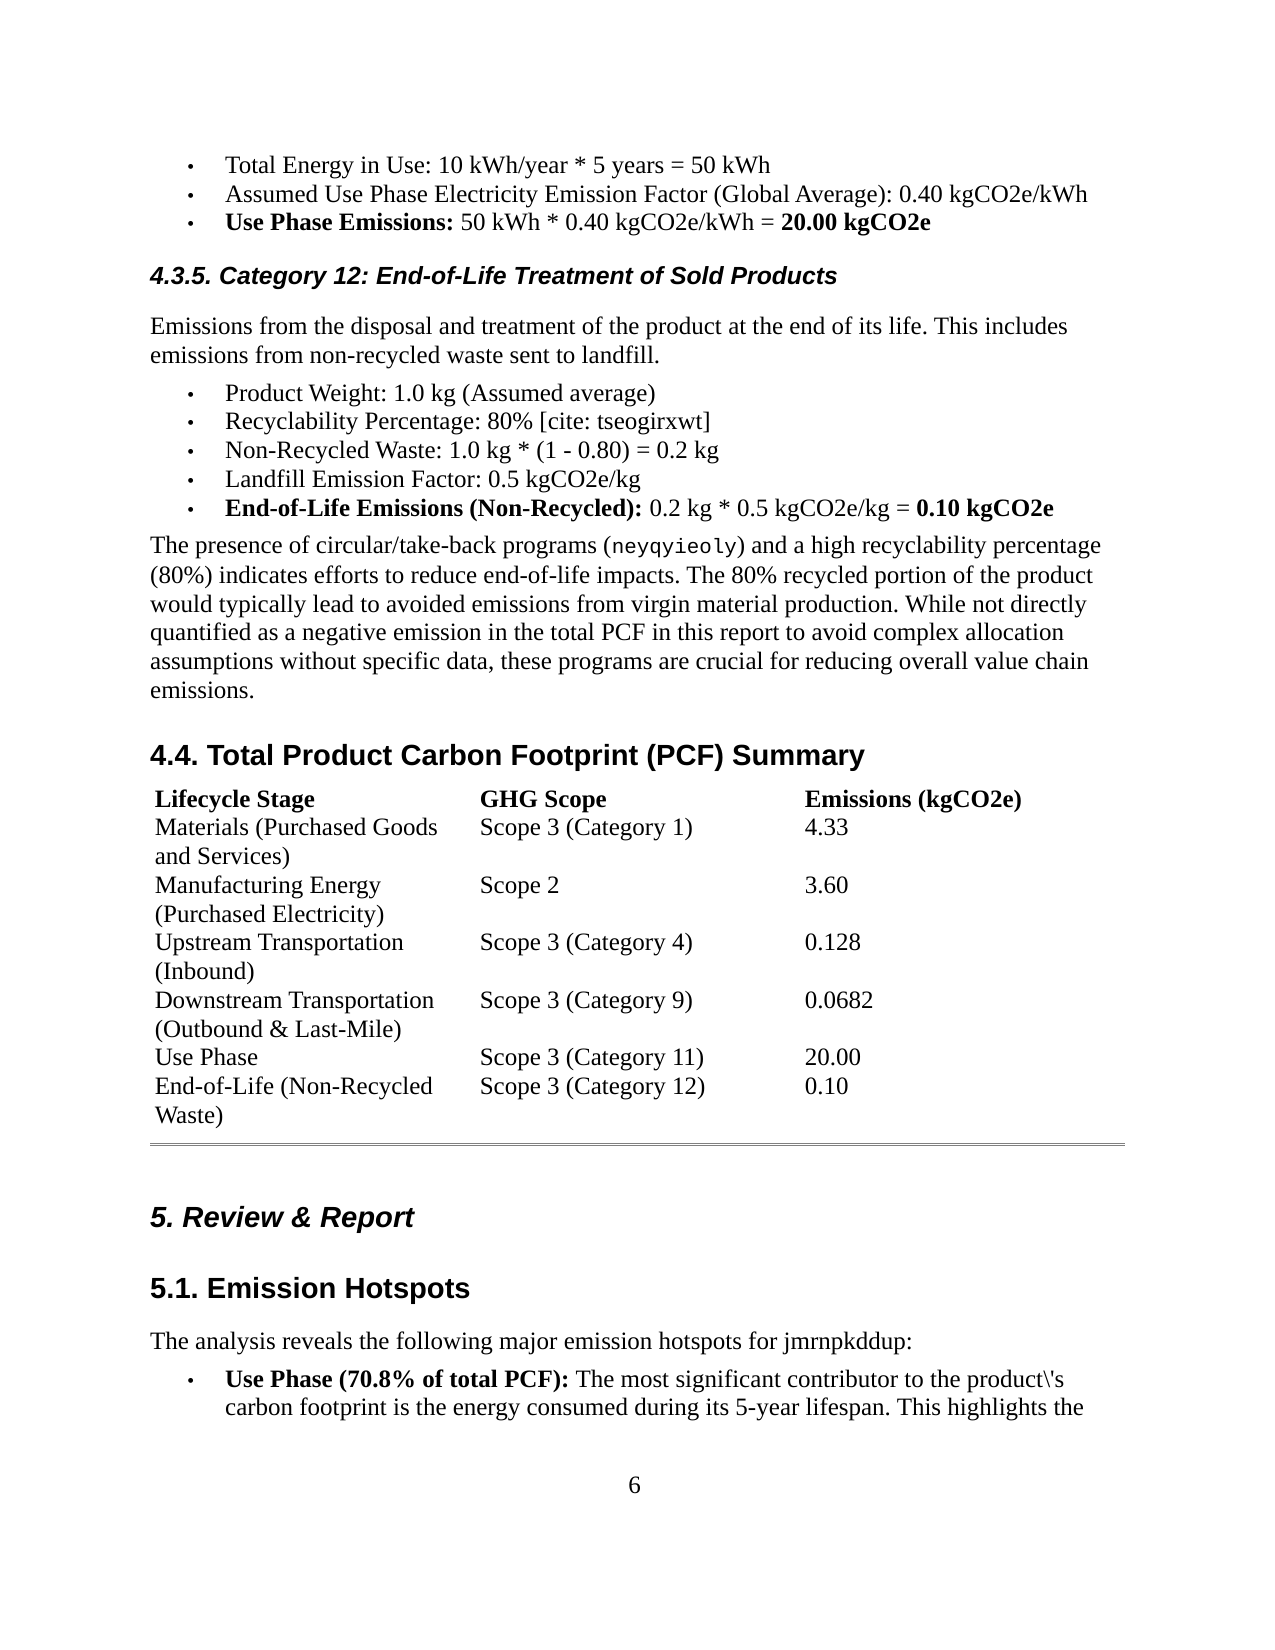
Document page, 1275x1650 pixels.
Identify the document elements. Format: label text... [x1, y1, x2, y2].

table_cell 4.33 [800, 813, 1125, 870]
list Landfill Emission Factor: 0.5 kgCO2e/kg [187, 464, 1125, 493]
table_cell 0.0682 [800, 985, 1125, 1042]
table_cell End-of-Life (Non-Recycled Waste) [150, 1071, 475, 1129]
text The analysis reveals the following major emission hotspots for jmrnpkddup: [150, 1326, 1125, 1355]
subtitle 4.3.5. Category 12: End-of-Life Treatment of Sold Products [150, 261, 1125, 290]
table_cell 20.00 [800, 1043, 1125, 1071]
table_header Emissions (kgCO2e) [800, 784, 1125, 812]
list Use Phase (70.8% of total PCF): The most significant contributor to the product\'s carbon footprint is the energy consumed during its 5-year lifespan. This highlights the [187, 1364, 1125, 1421]
table_cell Upstream Transportation (Inbound) [150, 928, 475, 985]
table_cell Downstream Transportation (Outbound & Last-Mile) [150, 985, 475, 1042]
table_cell 3.60 [800, 870, 1125, 927]
table_cell Scope 2 [475, 870, 800, 927]
text Emissions from the disposal and treatment of the product at the end of its life. This includes emissions from non-recycled waste sent to landfill. [150, 311, 1125, 369]
table_cell Materials (Purchased Goods and Services) [150, 813, 475, 870]
text The presence of circular/take-back programs (neyqyieoly) and a high recyclability percentage (80%) indicates efforts to reduce end-of-life impacts. The 80% recycled portion of the product would typically lead to avoided emissions from virgin material production. While not directly quantified as a negative emission in the total PCF in this report to avoid complex allocation assumptions without specific data, these programs are crucial for reducing overall value chain emissions. [150, 530, 1125, 704]
list Non-Recycled Waste: 1.0 kg * (1 - 0.80) = 0.2 kg [187, 435, 1125, 464]
table_cell Scope 3 (Category 12) [475, 1071, 800, 1129]
list Assumed Use Phase Electricity Emission Factor (Global Average): 0.40 kgCO2e/kWh [187, 179, 1125, 207]
table_cell Manufacturing Energy (Purchased Electricity) [150, 870, 475, 927]
subtitle 5. Review & Report [150, 1200, 1125, 1233]
table_cell Scope 3 (Category 11) [475, 1043, 800, 1071]
table_cell Use Phase [150, 1043, 475, 1071]
table_cell 0.128 [800, 928, 1125, 985]
subtitle 5.1. Emission Hotspots [150, 1271, 1125, 1304]
list Product Weight: 1.0 kg (Assumed average) [187, 378, 1125, 406]
table_cell Scope 3 (Category 1) [475, 813, 800, 870]
table_cell Scope 3 (Category 9) [475, 985, 800, 1042]
table_header Lifecycle Stage [150, 784, 475, 812]
list Use Phase Emissions: 50 kWh * 0.40 kgCO2e/kWh = 20.00 kgCO2e [187, 207, 1125, 236]
list Total Energy in Use: 10 kWh/year * 5 years = 50 kWh [187, 150, 1125, 179]
table_header GHG Scope [475, 784, 800, 812]
table_cell 0.10 [800, 1071, 1125, 1129]
table_cell Scope 3 (Category 4) [475, 928, 800, 985]
list Recyclability Percentage: 80% [cite: tseogirxwt] [187, 406, 1125, 435]
list End-of-Life Emissions (Non-Recycled): 0.2 kg * 0.5 kgCO2e/kg = 0.10 kgCO2e [187, 493, 1125, 521]
subtitle 4.4. Total Product Carbon Footprint (PCF) Summary [150, 738, 1125, 771]
